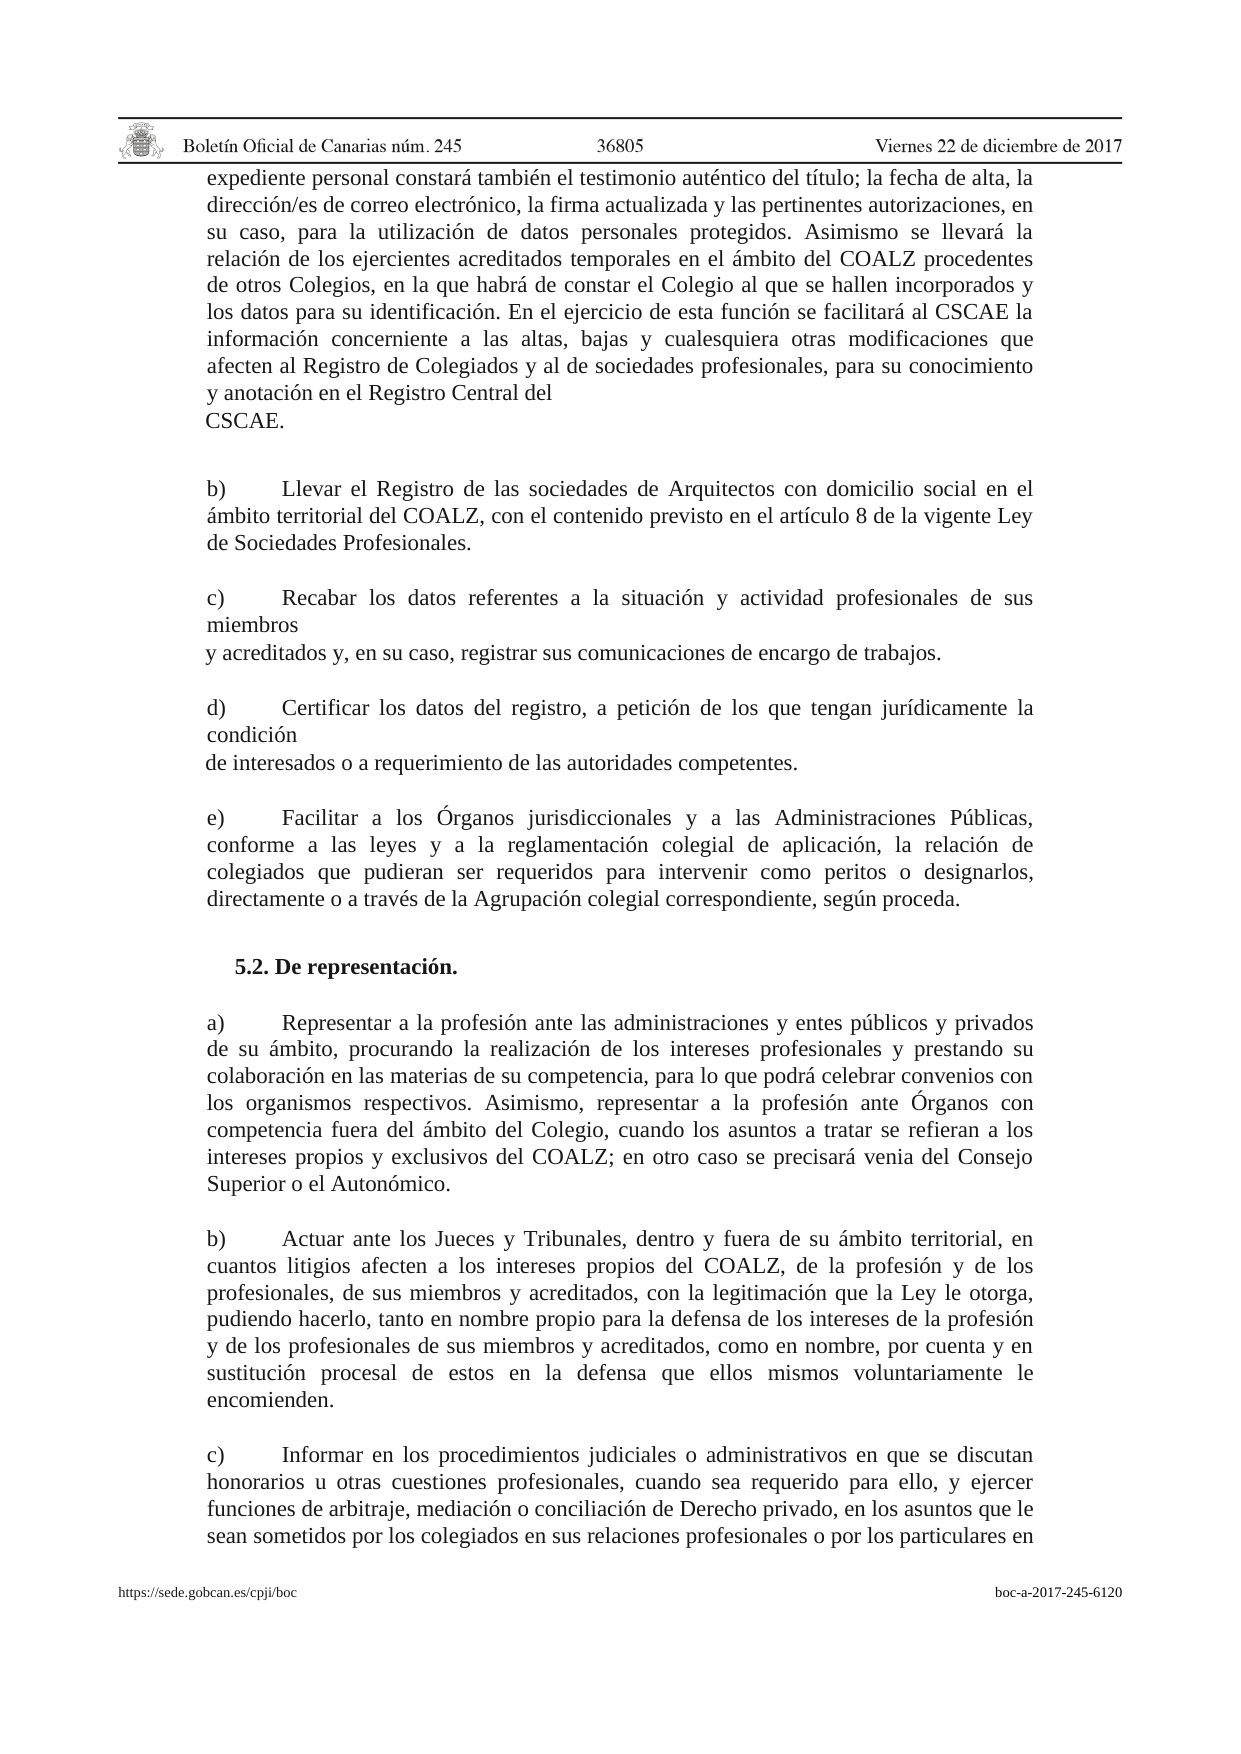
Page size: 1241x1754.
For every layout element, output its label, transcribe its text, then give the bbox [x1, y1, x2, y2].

list Actuar ante los Jueces y Tribunales, dentro y fuera de su ámbito territorial, en cuantos litigios afecten a los intereses propios del COALZ, de la profesión y de los profesionales, de sus miembros y acreditados, con la legitimación que la Ley le otorga, pudiendo hacerlo, tanto en nombre propio para la defensa de los intereses de la profesión y de los profesionales de sus miembros y acreditados, como en nombre, por cuenta y en sustitución procesal de estos en la defensa que ellos mismos voluntariamente le encomienden. [207, 1225, 1035, 1412]
text CSCAE. [205, 407, 1035, 433]
list Representar a la profesión ante las administraciones y entes públicos y privados de su ámbito, procurando la realización de los intereses profesionales y prestando su colaboración en las materias de su competencia, para lo que podrá celebrar convenios con los organismos respectivos. Asimismo, representar a la profesión ante Órganos con competencia fuera del ámbito del Colegio, cuando los asuntos a tratar se refieran a los intereses propios y exclusivos del COALZ; en otro caso se precisará venia del Consejo Superior o el Autonómico. [207, 1009, 1035, 1196]
list Recabar los datos referentes a la situación y actividad profesionales de sus miembros [207, 584, 1035, 637]
list Certificar los datos del registro, a petición de los que tengan jurídicamente la condición [207, 694, 1035, 747]
list Facilitar a los Órganos jurisdiccionales y a las Administraciones Públicas, conforme a las leyes y a la reglamentación colegial de aplicación, la relación de colegiados que pudieran ser requeridos para intervenir como peritos o designarlos, directamente o a través de la Agrupación colegial correspondiente, según proceda. [207, 804, 1035, 911]
text y acreditados y, en su caso, registrar sus comunicaciones de encargo de trabajos. [205, 639, 1035, 666]
text de interesados o a requerimiento de las autoridades competentes. [205, 749, 1035, 775]
list Informar en los procedimientos judiciales o administrativos en que se discutan honorarios u otras cuestiones profesionales, cuando sea requerido para ello, y ejercer funciones de arbitraje, mediación o conciliación de Derecho privado, en los asuntos que le sean sometidos por los colegiados en sus relaciones profesionales o por los particulares en [207, 1441, 1035, 1548]
text 5.2. De representación. [234, 953, 1240, 979]
list Llevar el Registro de las sociedades de Arquitectos con domicilio social en el ámbito territorial del COALZ, con el contenido previsto en el artículo 8 de la vigente Ley de Sociedades Profesionales. [207, 476, 1035, 556]
list expediente personal constará también el testimonio auténtico del título; la fecha de alta, la dirección/es de correo electrónico, la firma actualizada y las pertinentes autorizaciones, en su caso, para la utilización de datos personales protegidos. Asimismo se llevará la relación de los ejercientes acreditados temporales en el ámbito del COALZ procedentes de otros Colegios, en la que habrá de constar el Colegio al que se hallen incorporados y los datos para su identificación. En el ejercicio de esta función se facilitará al CSCAE la información concerniente a las altas, bajas y cualesquiera otras modificaciones que afecten al Registro de Colegiados y al de sociedades profesionales, para su conocimiento y anotación en el Registro Central del [207, 164, 1035, 405]
